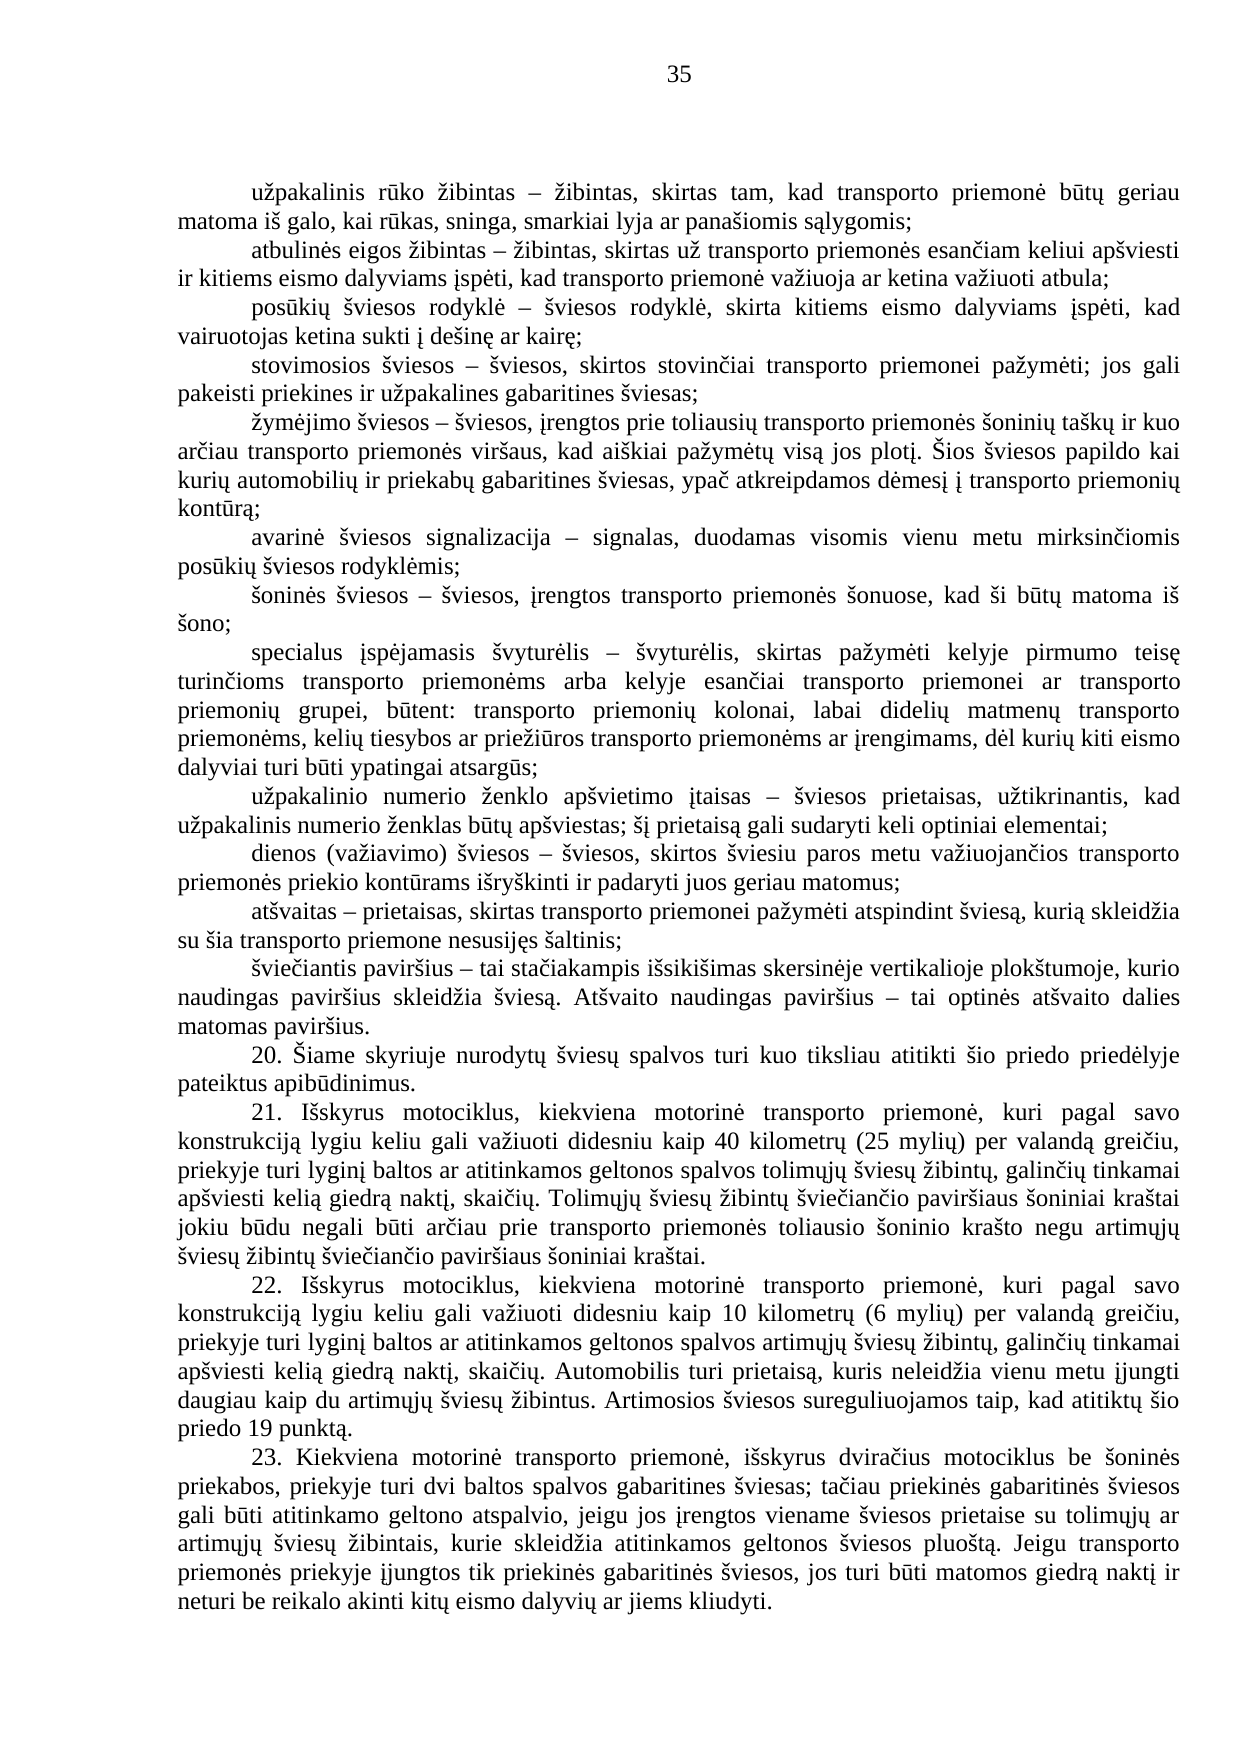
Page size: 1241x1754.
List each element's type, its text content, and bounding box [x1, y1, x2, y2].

text atbulinės eigos žibintas – žibintas, skirtas už transporto priemonės esančiam keliui apšviesti ir kitiems eismo dalyviams įspėti, kad transporto priemonė važiuoja ar ketina važiuoti atbula; [177, 235, 1181, 292]
text užpakalinis rūko žibintas – žibintas, skirtas tam, kad transporto priemonė būtų geriau matoma iš galo, kai rūkas, sninga, smarkiai lyja ar panašiomis sąlygomis; [177, 177, 1181, 235]
text stovimosios šviesos – šviesos, skirtos stovinčiai transporto priemonei pažymėti; jos gali pakeisti priekines ir užpakalines gabaritines šviesas; [177, 350, 1181, 407]
text posūkių šviesos rodyklė – šviesos rodyklė, skirta kitiems eismo dalyviams įspėti, kad vairuotojas ketina sukti į dešinę ar kairę; [177, 292, 1181, 350]
text 23. Kiekviena motorinė transporto priemonė, išskyrus dviračius motociklus be šoninės priekabos, priekyje turi dvi baltos spalvos gabaritines šviesas; tačiau priekinės gabaritinės šviesos gali būti atitinkamo geltono atspalvio, jeigu jos įrengtos viename šviesos prietaise su tolimųjų ar artimųjų šviesų žibintais, kurie skleidžia atitinkamos geltonos šviesos pluoštą. Jeigu transporto priemonės priekyje įjungtos tik priekinės gabaritinės šviesos, jos turi būti matomos giedrą naktį ir neturi be reikalo akinti kitų eismo dalyvių ar jiems kliudyti. [177, 1442, 1181, 1615]
text šviečiantis paviršius – tai stačiakampis išsikišimas skersinėje vertikalioje plokštumoje, kurio naudingas paviršius skleidžia šviesą. Atšvaito naudingas paviršius – tai optinės atšvaito dalies matomas paviršius. [177, 953, 1181, 1040]
text avarinė šviesos signalizacija – signalas, duodamas visomis vienu metu mirksinčiomis posūkių šviesos rodyklėmis; [177, 522, 1181, 580]
text specialus įspėjamasis švyturėlis – švyturėlis, skirtas pažymėti kelyje pirmumo teisę turinčioms transporto priemonėms arba kelyje esančiai transporto priemonei ar transporto priemonių grupei, būtent: transporto priemonių kolonai, labai didelių matmenų transporto priemonėms, kelių tiesybos ar priežiūros transporto priemonėms ar įrengimams, dėl kurių kiti eismo dalyviai turi būti ypatingai atsargūs; [177, 637, 1181, 781]
text 22. Išskyrus motociklus, kiekviena motorinė transporto priemonė, kuri pagal savo konstrukciją lygiu keliu gali važiuoti didesniu kaip 10 kilometrų (6 mylių) per valandą greičiu, priekyje turi lyginį baltos ar atitinkamos geltonos spalvos artimųjų šviesų žibintų, galinčių tinkamai apšviesti kelią giedrą naktį, skaičių. Automobilis turi prietaisą, kuris neleidžia vienu metu įjungti daugiau kaip du artimųjų šviesų žibintus. Artimosios šviesos sureguliuojamos taip, kad atitiktų šio priedo 19 punktą. [177, 1270, 1181, 1442]
text žymėjimo šviesos – šviesos, įrengtos prie toliausių transporto priemonės šoninių taškų ir kuo arčiau transporto priemonės viršaus, kad aiškiai pažymėtų visą jos plotį. Šios šviesos papildo kai kurių automobilių ir priekabų gabaritines šviesas, ypač atkreipdamos dėmesį į transporto priemonių kontūrą; [177, 407, 1181, 522]
text atšvaitas – prietaisas, skirtas transporto priemonei pažymėti atspindint šviesą, kurią skleidžia su šia transporto priemone nesusijęs šaltinis; [177, 896, 1181, 953]
text dienos (važiavimo) šviesos – šviesos, skirtos šviesiu paros metu važiuojančios transporto priemonės priekio kontūrams išryškinti ir padaryti juos geriau matomus; [177, 838, 1181, 896]
text šoninės šviesos – šviesos, įrengtos transporto priemonės šonuose, kad ši būtų matoma iš šono; [177, 580, 1181, 637]
text užpakalinio numerio ženklo apšvietimo įtaisas – šviesos prietaisas, užtikrinantis, kad užpakalinis numerio ženklas būtų apšviestas; šį prietaisą gali sudaryti keli optiniai elementai; [177, 781, 1181, 838]
text 21. Išskyrus motociklus, kiekviena motorinė transporto priemonė, kuri pagal savo konstrukciją lygiu keliu gali važiuoti didesniu kaip 40 kilometrų (25 mylių) per valandą greičiu, priekyje turi lyginį baltos ar atitinkamos geltonos spalvos tolimųjų šviesų žibintų, galinčių tinkamai apšviesti kelią giedrą naktį, skaičių. Tolimųjų šviesų žibintų šviečiančio paviršiaus šoniniai kraštai jokiu būdu negali būti arčiau prie transporto priemonės toliausio šoninio krašto negu artimųjų šviesų žibintų šviečiančio paviršiaus šoniniai kraštai. [177, 1097, 1181, 1270]
text 20. Šiame skyriuje nurodytų šviesų spalvos turi kuo tiksliau atitikti šio priedo priedėlyje pateiktus apibūdinimus. [177, 1040, 1181, 1097]
